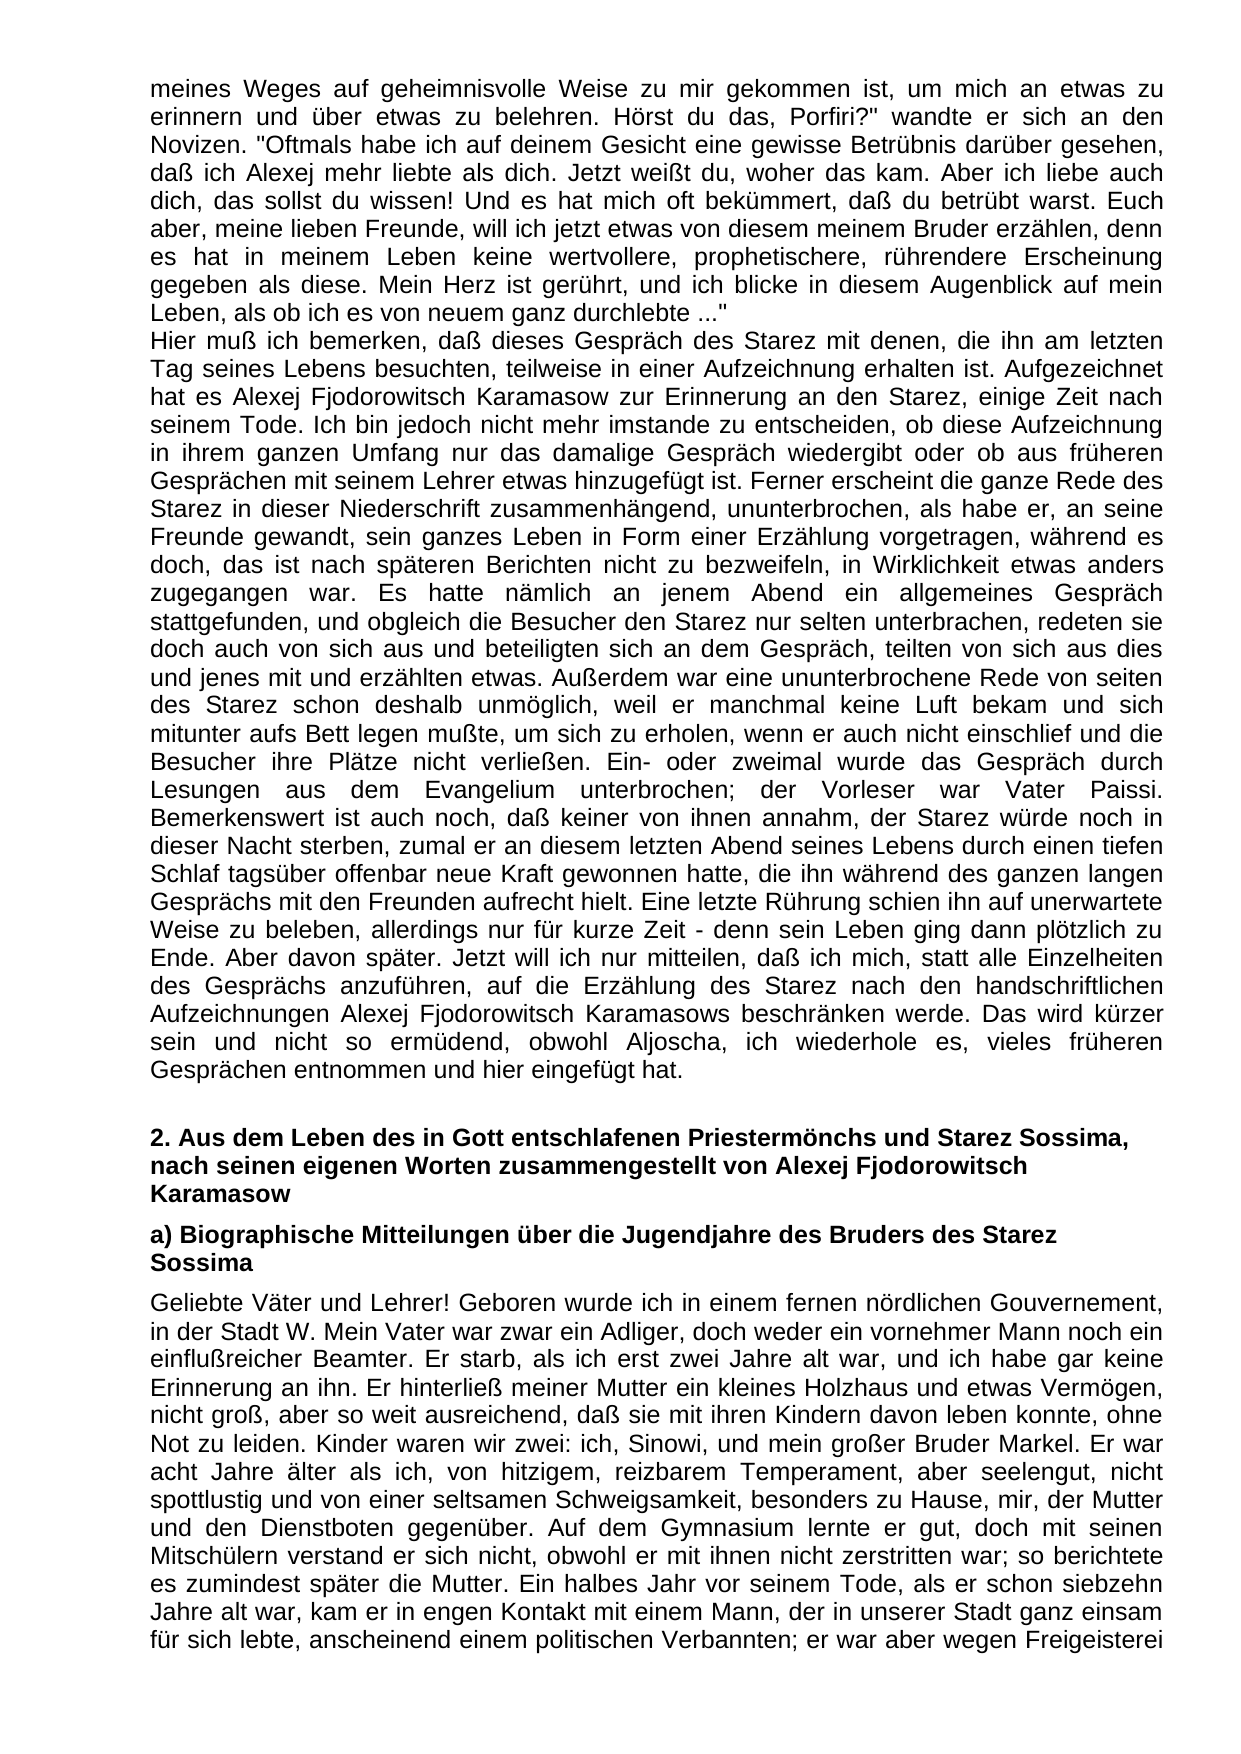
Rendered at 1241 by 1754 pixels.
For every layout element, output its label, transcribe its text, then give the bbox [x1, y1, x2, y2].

text meines Weges auf geheimnisvolle Weise zu mir gekommen ist, um mich an etwas zu erinnern und über etwas zu belehren. Hörst du das, Porfiri?" wandte er sich an den Novizen. "Oftmals habe ich auf deinem Gesicht eine gewisse Betrübnis darüber gesehen, daß ich Alexej mehr liebte als dich. Jetzt weißt du, woher das kam. Aber ich liebe auch dich, das sollst du wissen! Und es hat mich oft bekümmert, daß du betrübt warst. Euch aber, meine lieben Freunde, will ich jetzt etwas von diesem meinem Bruder erzählen, denn es hat in meinem Leben keine wertvollere, prophetischere, rührendere Erscheinung gegeben als diese. Mein Herz ist gerührt, und ich blicke in diesem Augenblick auf mein Leben, als ob ich es von neuem ganz durchlebte ..." [150, 75, 1166, 327]
text 2. Aus dem Leben des in Gott entschlafenen Priestermönchs und Starez Sossima, nach seinen eigenen Worten zusammengestellt von Alexej Fjodorowitsch Karamasow [150, 1124, 1166, 1208]
text a) Biographische Mitteilungen über die Jugendjahre des Bruders des Starez Sossima [150, 1221, 1166, 1277]
text Hier muß ich bemerken, daß dieses Gespräch des Starez mit denen, die ihn am letzten Tag seines Lebens besuchten, teilweise in einer Aufzeichnung erhalten ist. Aufgezeichnet hat es Alexej Fjodorowitsch Karamasow zur Erinnerung an den Starez, einige Zeit nach seinem Tode. Ich bin jedoch nicht mehr imstande zu entscheiden, ob diese Aufzeichnung in ihrem ganzen Umfang nur das damalige Gespräch wiedergibt oder ob aus früheren Gesprächen mit seinem Lehrer etwas hinzugefügt ist. Ferner erscheint die ganze Rede des Starez in dieser Niederschrift zusammenhängend, ununterbrochen, als habe er, an seine Freunde gewandt, sein ganzes Leben in Form einer Erzählung vorgetragen, während es doch, das ist nach späteren Berichten nicht zu bezweifeln, in Wirklichkeit etwas anders zugegangen war. Es hatte nämlich an jenem Abend ein allgemeines Gespräch stattgefunden, und obgleich die Besucher den Starez nur selten unterbrachen, redeten sie doch auch von sich aus und beteiligten sich an dem Gespräch, teilten von sich aus dies und jenes mit und erzählten etwas. Außerdem war eine ununterbrochene Rede von seiten des Starez schon deshalb unmöglich, weil er manchmal keine Luft bekam und sich mitunter aufs Bett legen mußte, um sich zu erholen, wenn er auch nicht einschlief und die Besucher ihre Plätze nicht verließen. Ein- oder zweimal wurde das Gespräch durch Lesungen aus dem Evangelium unterbrochen; der Vorleser war Vater Paissi. Bemerkenswert ist auch noch, daß keiner von ihnen annahm, der Starez würde noch in dieser Nacht sterben, zumal er an diesem letzten Abend seines Lebens durch einen tiefen Schlaf tagsüber offenbar neue Kraft gewonnen hatte, die ihn während des ganzen langen Gesprächs mit den Freunden aufrecht hielt. Eine letzte Rührung schien ihn auf unerwartete Weise zu beleben, allerdings nur für kurze Zeit - denn sein Leben ging dann plötzlich zu Ende. Aber davon später. Jetzt will ich nur mitteilen, daß ich mich, statt alle Einzelheiten des Gesprächs anzuführen, auf die Erzählung des Starez nach den handschriftlichen Aufzeichnungen Alexej Fjodorowitsch Karamasows beschränken werde. Das wird kürzer sein und nicht so ermüdend, obwohl Aljoscha, ich wiederhole es, vieles früheren Gesprächen entnommen und hier eingefügt hat. [150, 327, 1166, 1084]
text Geliebte Väter und Lehrer! Geboren wurde ich in einem fernen nördlichen Gouvernement, in der Stadt W. Mein Vater war zwar ein Adliger, doch weder ein vornehmer Mann noch ein einflußreicher Beamter. Er starb, als ich erst zwei Jahre alt war, und ich habe gar keine Erinnerung an ihn. Er hinterließ meiner Mutter ein kleines Holzhaus und etwas Vermögen, nicht groß, aber so weit ausreichend, daß sie mit ihren Kindern davon leben konnte, ohne Not zu leiden. Kinder waren wir zwei: ich, Sinowi, und mein großer Bruder Markel. Er war acht Jahre älter als ich, von hitzigem, reizbarem Temperament, aber seelengut, nicht spottlustig und von einer seltsamen Schweigsamkeit, besonders zu Hause, mir, der Mutter und den Dienstboten gegenüber. Auf dem Gymnasium lernte er gut, doch mit seinen Mitschülern verstand er sich nicht, obwohl er mit ihnen nicht zerstritten war; so berichtete es zumindest später die Mutter. Ein halbes Jahr vor seinem Tode, als er schon siebzehn Jahre alt war, kam er in engen Kontakt mit einem Mann, der in unserer Stadt ganz einsam für sich lebte, anscheinend einem politischen Verbannten; er war aber wegen Freigeisterei [150, 1289, 1166, 1654]
